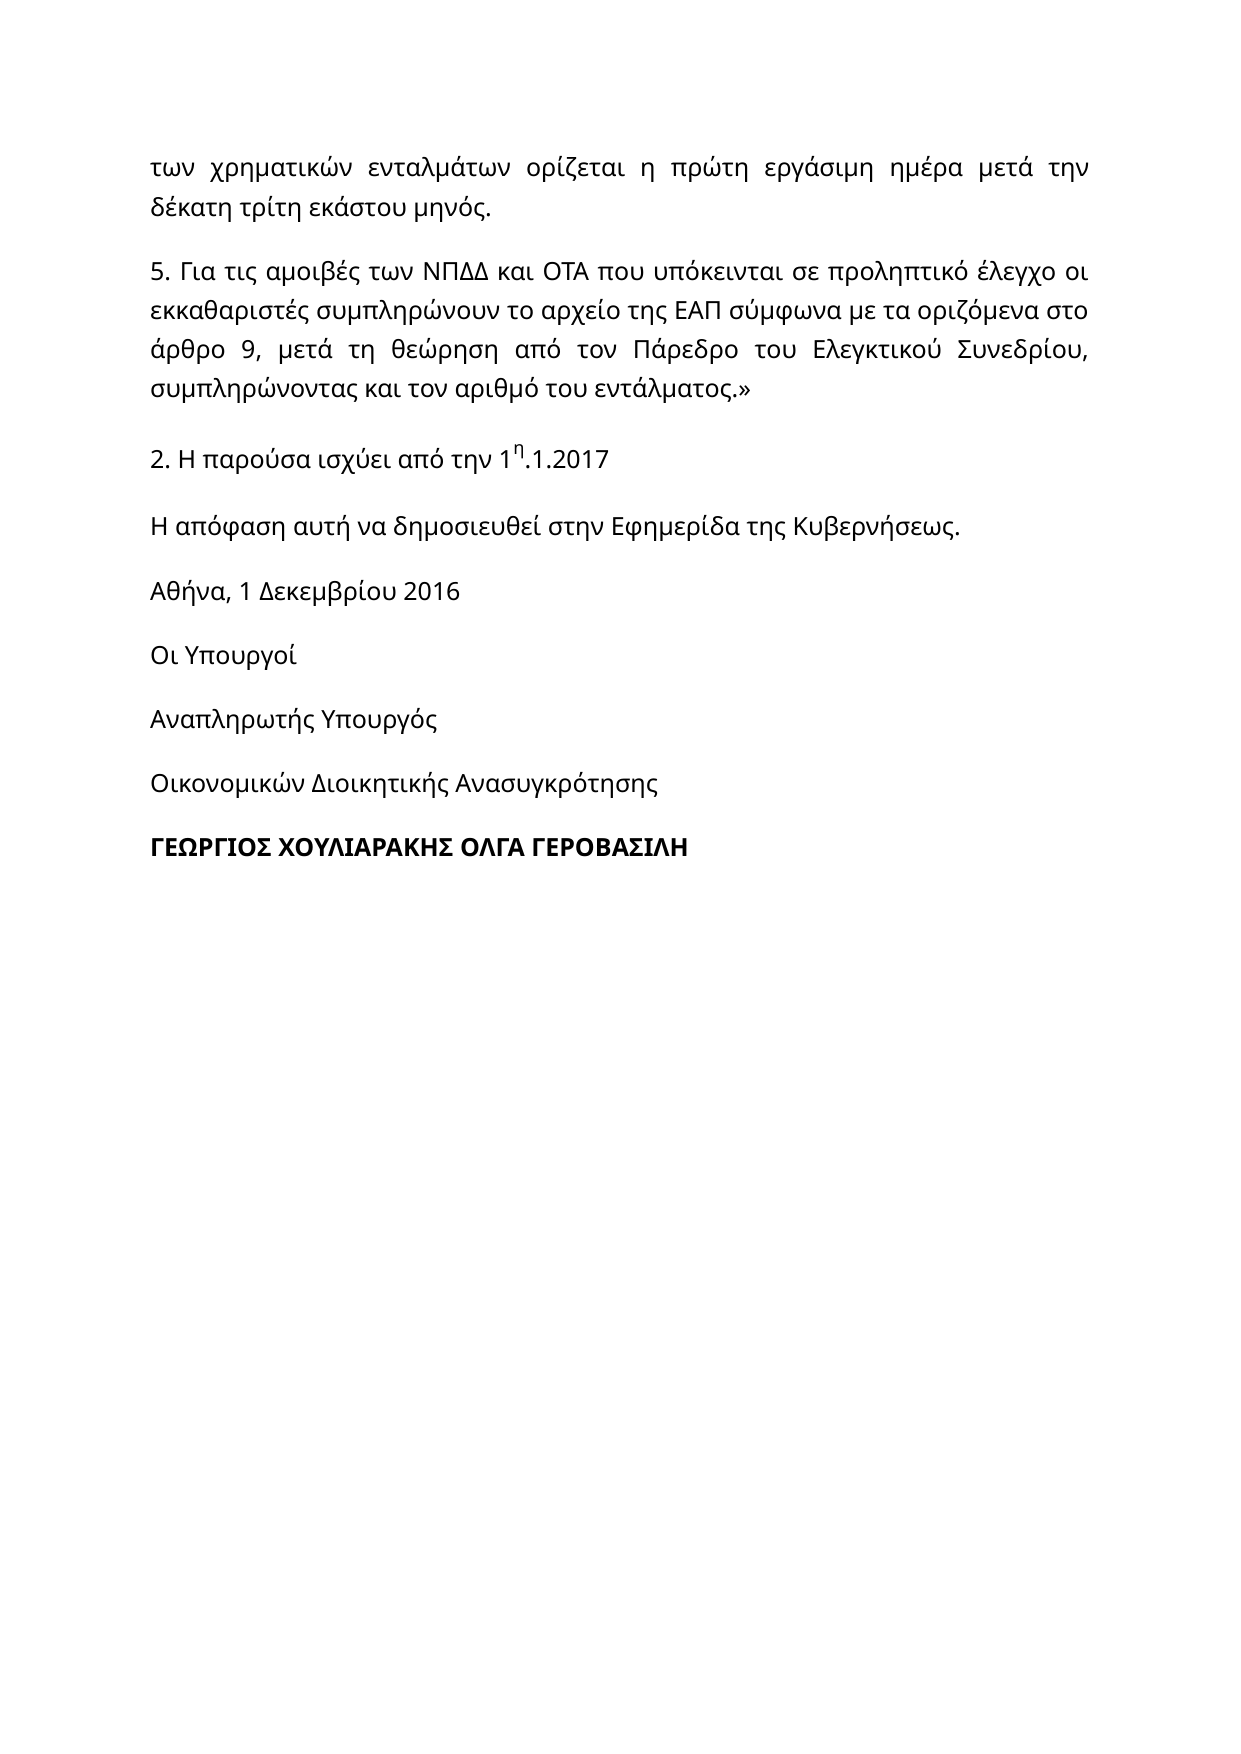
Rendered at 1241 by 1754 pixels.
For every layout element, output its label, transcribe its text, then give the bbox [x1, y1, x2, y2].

text Η απόφαση αυτή να δημοσιευθεί στην Εφημερίδα της Κυβερνήσεως. [150, 509, 1090, 543]
text Οι Υπουργοί [150, 637, 1090, 671]
text Αθήνα, 1 Δεκεμβρίου 2016 [150, 573, 1090, 607]
text ΓΕΩΡΓΙΟΣ ΧΟΥΛΙΑΡΑΚΗΣ ΟΛΓΑ ΓΕΡΟΒΑΣΙΛΗ [150, 830, 1090, 864]
text Οικονομικών Διοικητικής Ανασυγκρότησης [150, 766, 1090, 800]
text των χρηματικών ενταλμάτων ορίζεται η πρώτη εργάσιμη ημέρα μετά την δέκατη τρίτη εκάστου μηνός. [150, 150, 1090, 223]
text 5. Για τις αμοιβές των ΝΠΔΔ και ΟΤΑ που υπόκεινται σε προληπτικό έλεγχο οι εκκαθαριστές συμπληρώνουν το αρχείο της ΕΑΠ σύμφωνα με τα οριζόμενα στο άρθρο 9, μετά τη θεώρηση από τον Πάρεδρο του Ελεγκτικού Συνεδρίου, συμπληρώνοντας και τον αριθμό του εντάλματος.» [150, 253, 1090, 405]
text 2. Η παρούσα ισχύει από την 1η.1.2017 [150, 435, 1090, 478]
text Αναπληρωτής Υπουργός [150, 701, 1090, 736]
